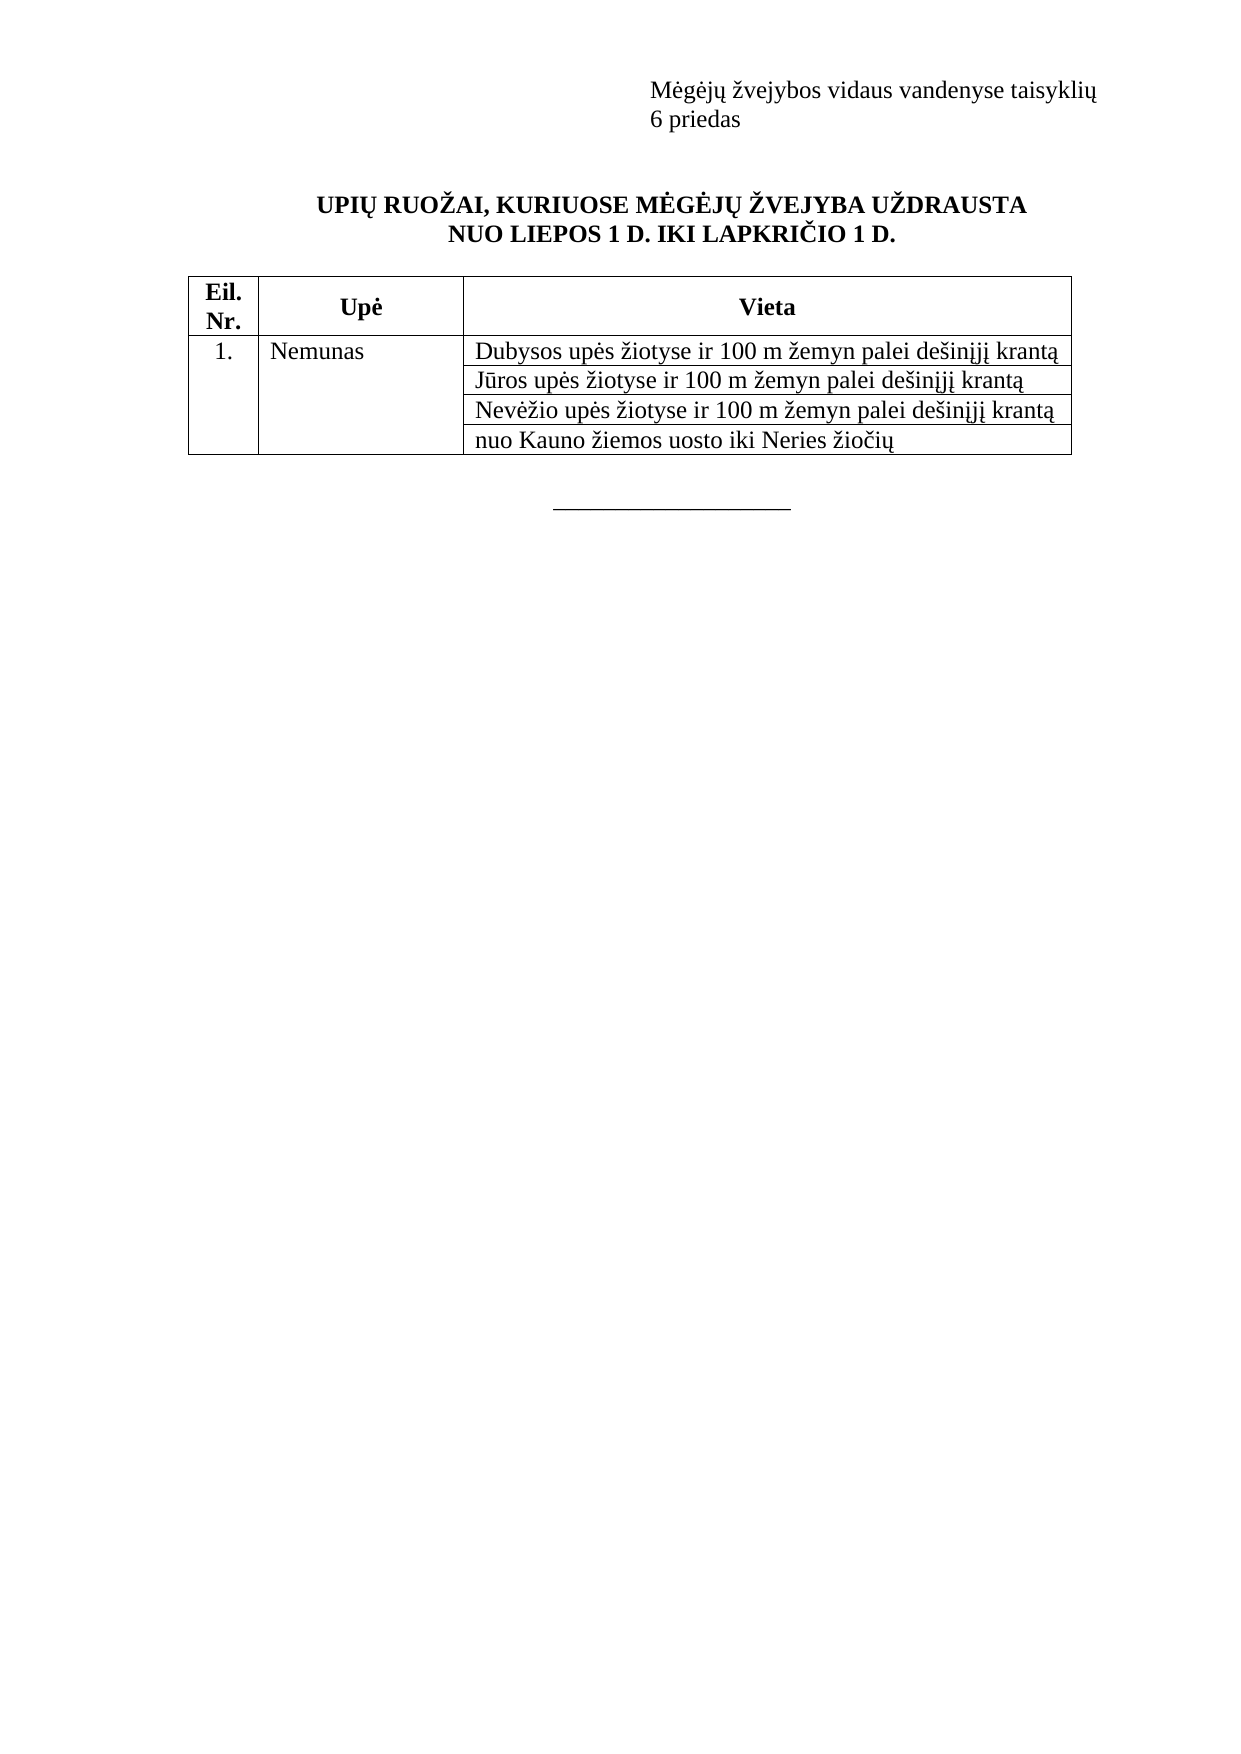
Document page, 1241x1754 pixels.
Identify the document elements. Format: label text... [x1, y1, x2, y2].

table_cell Nevėžio upės žiotyse ir 100 m žemyn palei dešinįjį krantą [464, 395, 1071, 424]
text UPIŲ RUOŽAI, KURIUOSE MĖGĖJŲ ŽVEJYBA UŽDRAUSTA NUO LIEPOS 1 D. IKI LAPKRIČIO 1 D. [177, 190, 1166, 247]
text 6 priedas [650, 104, 1166, 132]
table_header Eil. Nr. [189, 277, 258, 335]
table_cell nuo Kauno žiemos uosto iki Neries žiočių [464, 425, 1071, 454]
table_header Vieta [464, 277, 1071, 335]
text Mėgėjų žvejybos vidaus vandenyse taisyklių [650, 75, 1166, 104]
text ___________________ [177, 484, 1166, 512]
table_cell 1. [189, 336, 258, 454]
table_header Upė [259, 277, 463, 335]
table_cell Dubysos upės žiotyse ir 100 m žemyn palei dešinįjį krantą [464, 336, 1071, 364]
table_cell Nemunas [259, 336, 463, 454]
table_cell Jūros upės žiotyse ir 100 m žemyn palei dešinįjį krantą [464, 366, 1071, 394]
